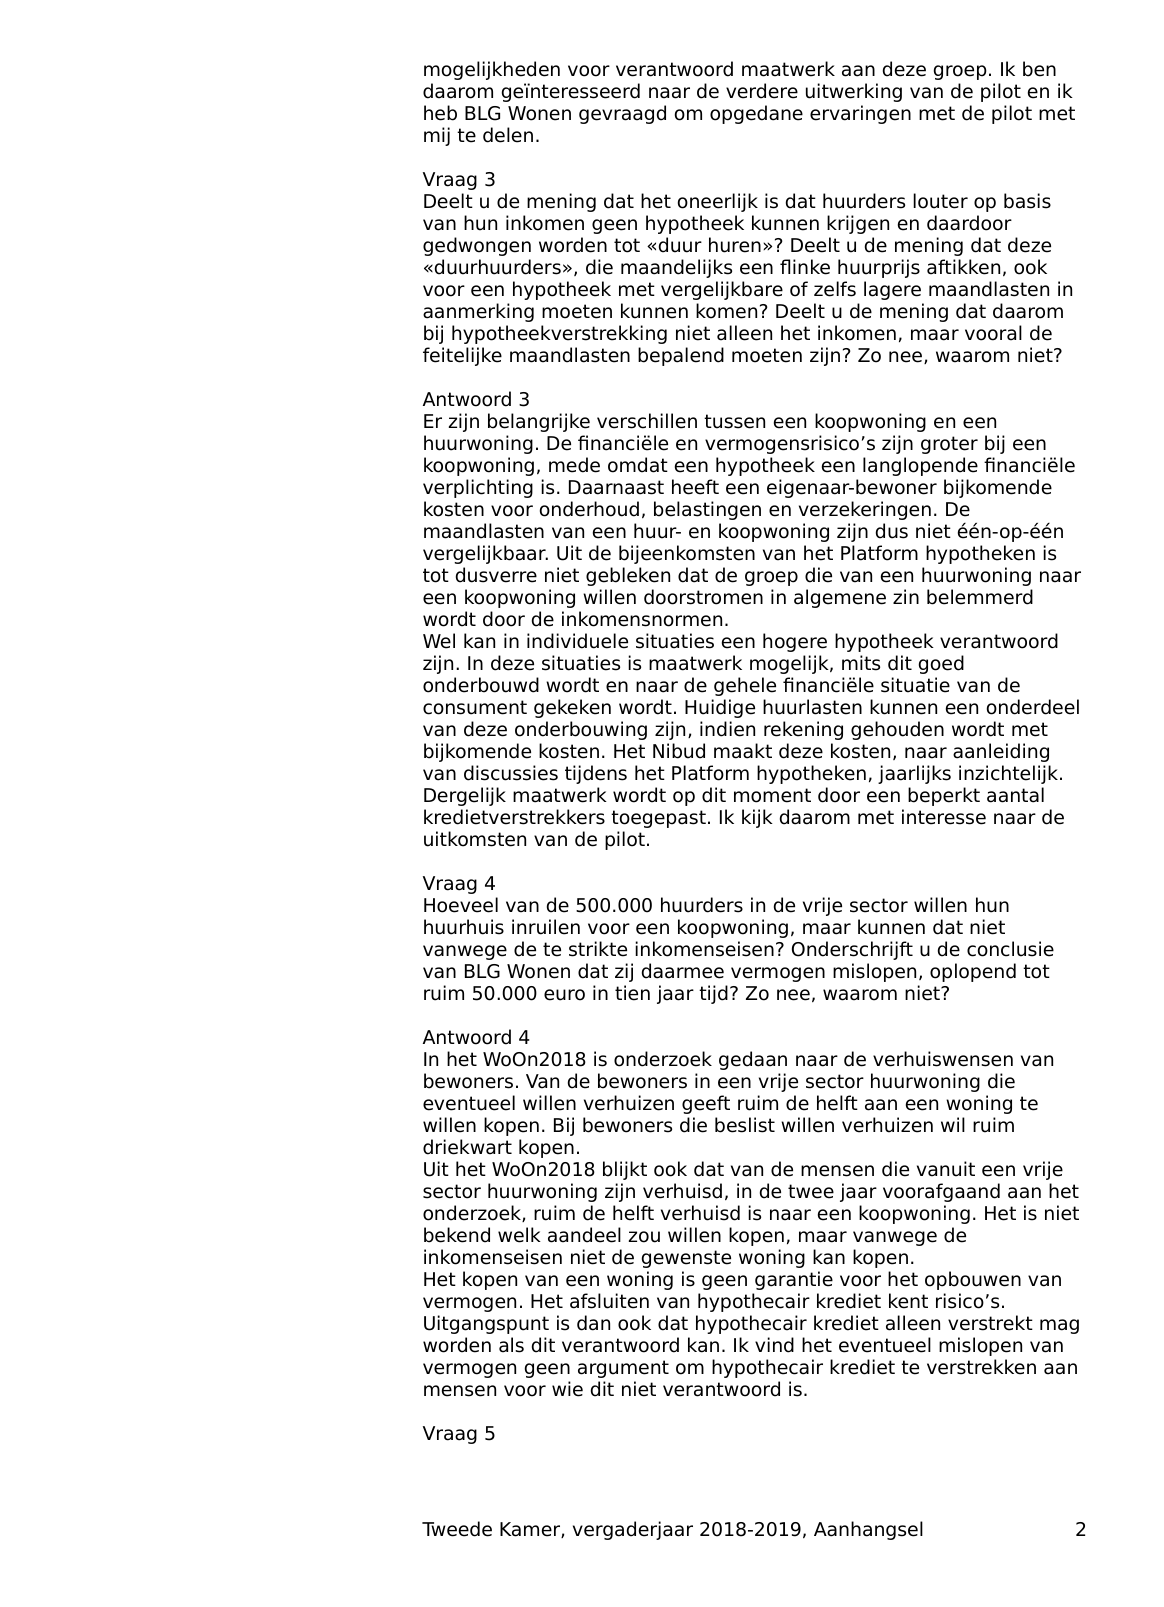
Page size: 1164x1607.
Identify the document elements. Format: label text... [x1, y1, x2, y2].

text Uit het WoOn2018 blijkt ook dat van de mensen die vanuit een vrije sector huurwoning zijn verhuisd, in de twee jaar voorafgaand aan het onderzoek, ruim de helft verhuisd is naar een koopwoning. Het is niet bekend welk aandeel zou willen kopen, maar vanwege de inkomenseisen niet de gewenste woning kan kopen. [422, 1159, 1087, 1269]
text Vraag 5 [422, 1423, 1087, 1445]
text Antwoord 4 [422, 1027, 1087, 1049]
text Vraag 3 [422, 169, 1087, 191]
text Deelt u de mening dat het oneerlijk is dat huurders louter op basis van hun inkomen geen hypotheek kunnen krijgen en daardoor gedwongen worden tot «duur huren»? Deelt u de mening dat deze «duurhuurders», die maandelijks een flinke huurprijs aftikken, ook voor een hypotheek met vergelijkbare of zelfs lagere maandlasten in aanmerking moeten kunnen komen? Deelt u de mening dat daarom bij hypotheekverstrekking niet alleen het inkomen, maar vooral de feitelijke maandlasten bepalend moeten zijn? Zo nee, waarom niet? [422, 191, 1087, 367]
text mogelijkheden voor verantwoord maatwerk aan deze groep. Ik ben daarom geïnteresseerd naar de verdere uitwerking van de pilot en ik heb BLG Wonen gevraagd om opgedane ervaringen met de pilot met mij te delen. [422, 59, 1087, 147]
text Wel kan in individuele situaties een hogere hypotheek verantwoord zijn. In deze situaties is maatwerk mogelijk, mits dit goed onderbouwd wordt en naar de gehele financiële situatie van de consument gekeken wordt. Huidige huurlasten kunnen een onderdeel van deze onderbouwing zijn, indien rekening gehouden wordt met bijkomende kosten. Het Nibud maakt deze kosten, naar aanleiding van discussies tijdens het Platform hypotheken, jaarlijks inzichtelijk. Dergelijk maatwerk wordt op dit moment door een beperkt aantal kredietverstrekkers toegepast. Ik kijk daarom met interesse naar de uitkomsten van de pilot. [422, 631, 1087, 851]
text In het WoOn2018 is onderzoek gedaan naar de verhuiswensen van bewoners. Van de bewoners in een vrije sector huurwoning die eventueel willen verhuizen geeft ruim de helft aan een woning te willen kopen. Bij bewoners die beslist willen verhuizen wil ruim driekwart kopen. [422, 1049, 1087, 1159]
text Vraag 4 [422, 873, 1087, 895]
text Antwoord 3 [422, 389, 1087, 411]
text Er zijn belangrijke verschillen tussen een koopwoning en een huurwoning. De financiële en vermogensrisico’s zijn groter bij een koopwoning, mede omdat een hypotheek een langlopende financiële verplichting is. Daarnaast heeft een eigenaar-bewoner bijkomende kosten voor onderhoud, belastingen en verzekeringen. De maandlasten van een huur- en koopwoning zijn dus niet één-op-één vergelijkbaar. Uit de bijeenkomsten van het Platform hypotheken is tot dusverre niet gebleken dat de groep die van een huurwoning naar een koopwoning willen doorstromen in algemene zin belemmerd wordt door de inkomensnormen. [422, 411, 1087, 631]
text Hoeveel van de 500.000 huurders in de vrije sector willen hun huurhuis inruilen voor een koopwoning, maar kunnen dat niet vanwege de te strikte inkomenseisen? Onderschrijft u de conclusie van BLG Wonen dat zij daarmee vermogen mislopen, oplopend tot ruim 50.000 euro in tien jaar tijd? Zo nee, waarom niet? [422, 895, 1087, 1005]
text Het kopen van een woning is geen garantie voor het opbouwen van vermogen. Het afsluiten van hypothecair krediet kent risico’s. Uitgangspunt is dan ook dat hypothecair krediet alleen verstrekt mag worden als dit verantwoord kan. Ik vind het eventueel mislopen van vermogen geen argument om hypothecair krediet te verstrekken aan mensen voor wie dit niet verantwoord is. [422, 1269, 1087, 1401]
